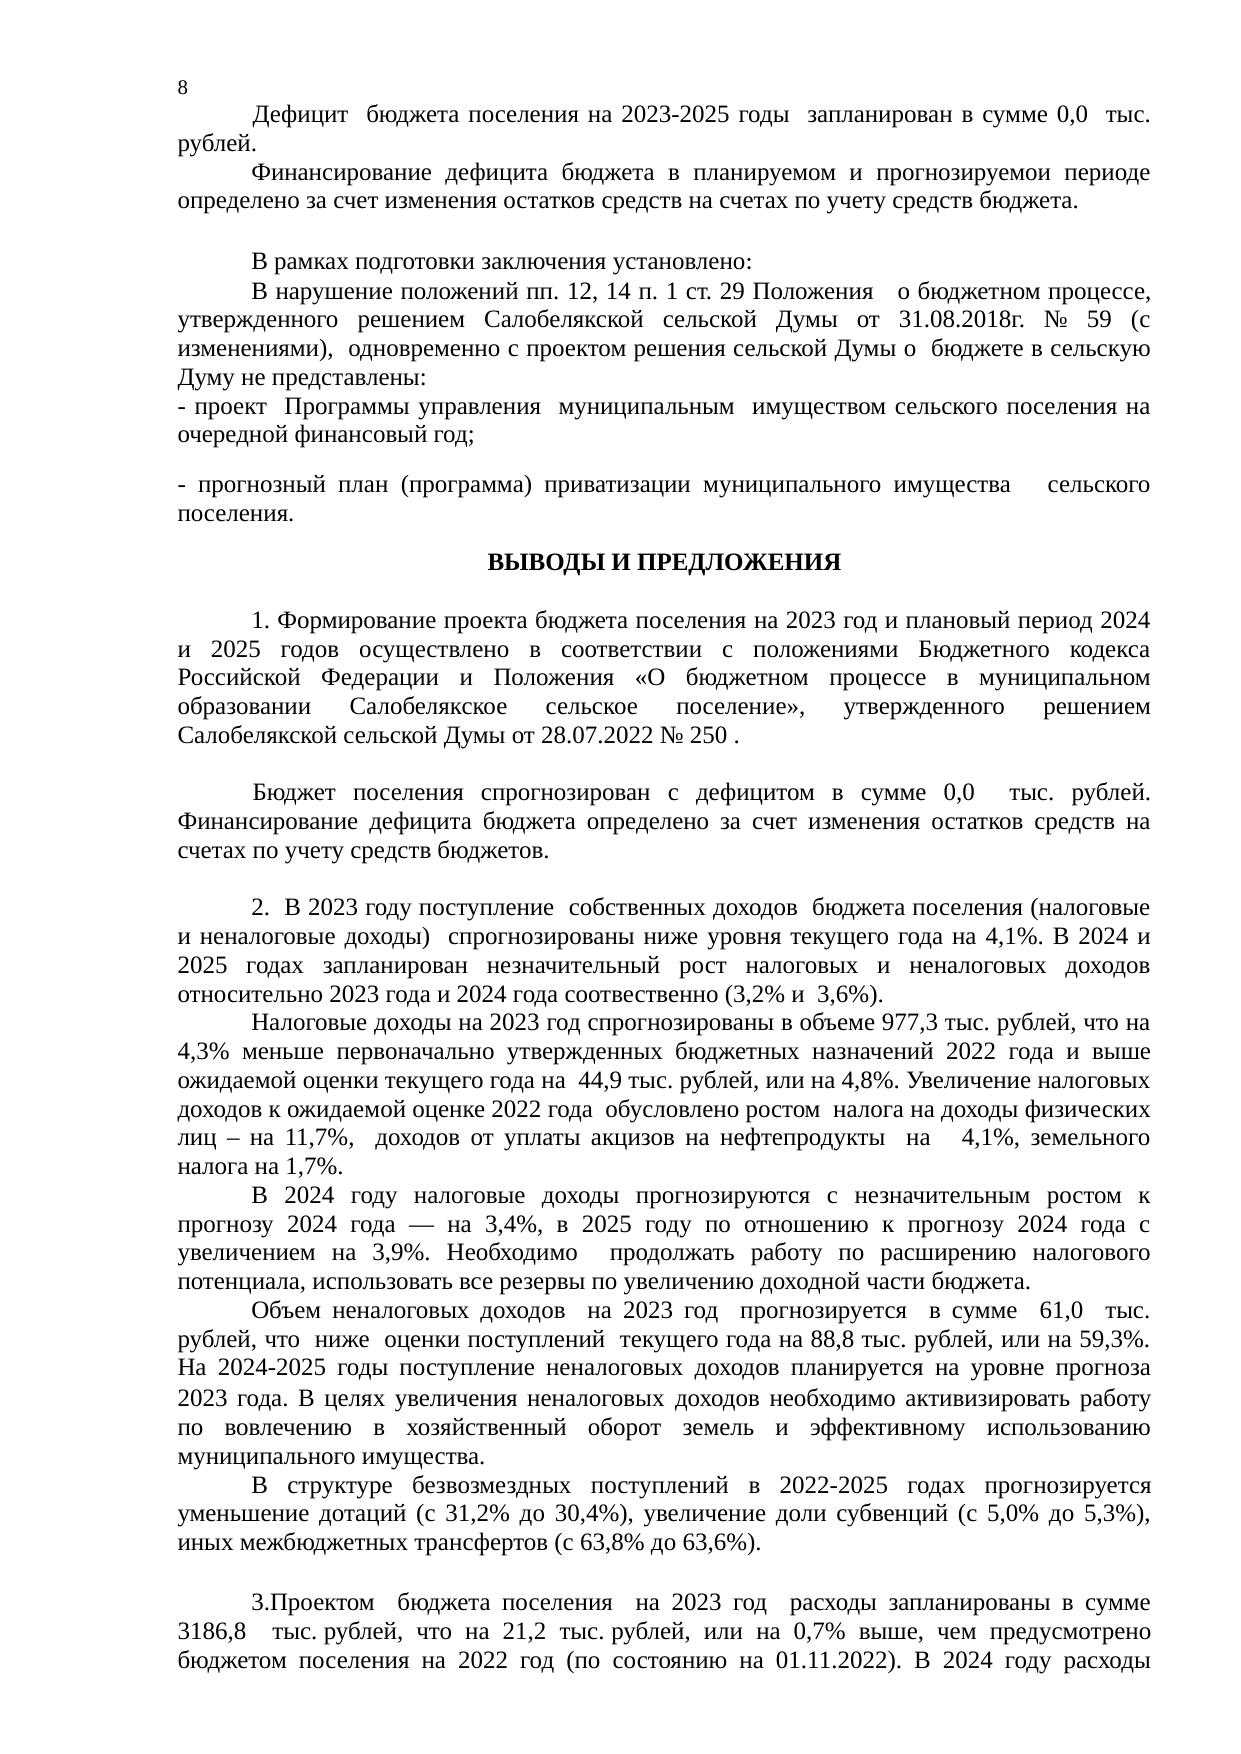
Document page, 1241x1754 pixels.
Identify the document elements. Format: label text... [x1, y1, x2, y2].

text 2. В 2023 году поступление собственных доходов бюджета поселения (налоговые и неналоговые доходы) спрогнозированы ниже уровня текущего года на 4,1%. В 2024 и 2025 годах запланирован незначительный рост налоговых и неналоговых доходов относительно 2023 года и 2024 года соотвественно (3,2% и 3,6%). [177, 892, 1152, 1007]
text В нарушение положений пп. 12, 14 п. 1 ст. 29 Положения о бюджетном процессе, утвержденного решением Салобелякской сельской Думы от 31.08.2018г. № 59 (с изменениями), одновременно с проектом решения сельской Думы о бюджете в сельскую Думу не представлены: [177, 276, 1152, 391]
text Финансирование дефицита бюджета в планируемом и прогнозируемои периоде определено за счет изменения остатков средств на счетах по учету средств бюджета. [177, 157, 1152, 214]
text В 2024 году налоговые доходы прогнозируются с незначительным ростом к прогнозу 2024 года — на 3,4%, в 2025 году по отношению к прогнозу 2024 года с увеличением на 3,9%. Необходимо продолжать работу по расширению налогового потенциала, использовать все резервы по увеличению доходной части бюджета. [177, 1180, 1152, 1295]
text В рамках подготовки заключения установлено: [177, 245, 1152, 276]
text - прогнозный план (программа) приватизации муниципального имущества сельского поселения. [177, 469, 1152, 527]
text 3.Проектом бюджета поселения на 2023 год расходы запланированы в сумме 3186,8 тыс. рублей, что на 21,2 тыс. рублей, или на 0,7% выше, чем предусмотрено бюджетом поселения на 2022 год (по состоянию на 01.11.2022). В 2024 году расходы [177, 1587, 1152, 1673]
text Объем неналоговых доходов на 2023 год прогнозируется в сумме 61,0 тыс. рублей, что ниже оценки поступлений текущего года на 88,8 тыс. рублей, или на 59,3%. На 2024-2025 годы поступление неналоговых доходов планируется на уровне прогноза 2023 года. В целях увеличения неналоговых доходов необходимо активизировать работу по вовлечению в хозяйственный оборот земель и эффективному использованию муниципального имущества. [177, 1295, 1152, 1470]
text 1. Формирование проекта бюджета поселения на 2023 год и плановый период 2024 и 2025 годов осуществлено в соответствии с положениями Бюджетного кодекса Российской Федерации и Положения «О бюджетном процессе в муниципальном образовании Салобелякское сельское поселение», утвержденного решением Салобелякской сельской Думы от 28.07.2022 № 250 . [177, 605, 1152, 749]
text - проект Программы управления муниципальным имуществом сельского поселения на очередной финансовый год; [177, 391, 1152, 448]
text Бюджет поселения спрогнозирован с дефицитом в сумме 0,0 тыс. рублей. Финансирование дефицита бюджета определено за счет изменения остатков средств на счетах по учету средств бюджетов. [177, 777, 1152, 864]
text Налоговые доходы на 2023 год спрогнозированы в объеме 977,3 тыс. рублей, что на 4,3% меньше первоначально утвержденных бюджетных назначений 2022 года и выше ожидаемой оценки текущего года на 44,9 тыс. рублей, или на 4,8%. Увеличение налоговых доходов к ожидаемой оценке 2022 года обусловлено ростом налога на доходы физических лиц – на 11,7%, доходов от уплаты акцизов на нефтепродукты на 4,1%, земельного налога на 1,7%. [177, 1007, 1152, 1180]
text В структуре безвозмездных поступлений в 2022-2025 годах прогнозируется уменьшение дотаций (с 31,2% до 30,4%), увеличение доли субвенций (с 5,0% до 5,3%), иных межбюджетных трансфертов (с 63,8% до 63,6%). [177, 1470, 1152, 1556]
text ВЫВОДЫ И ПРЕДЛОЖЕНИЯ [177, 547, 1152, 576]
text Дефицит бюджета поселения на 2023-2025 годы запланирован в сумме 0,0 тыс. рублей. [177, 99, 1152, 157]
